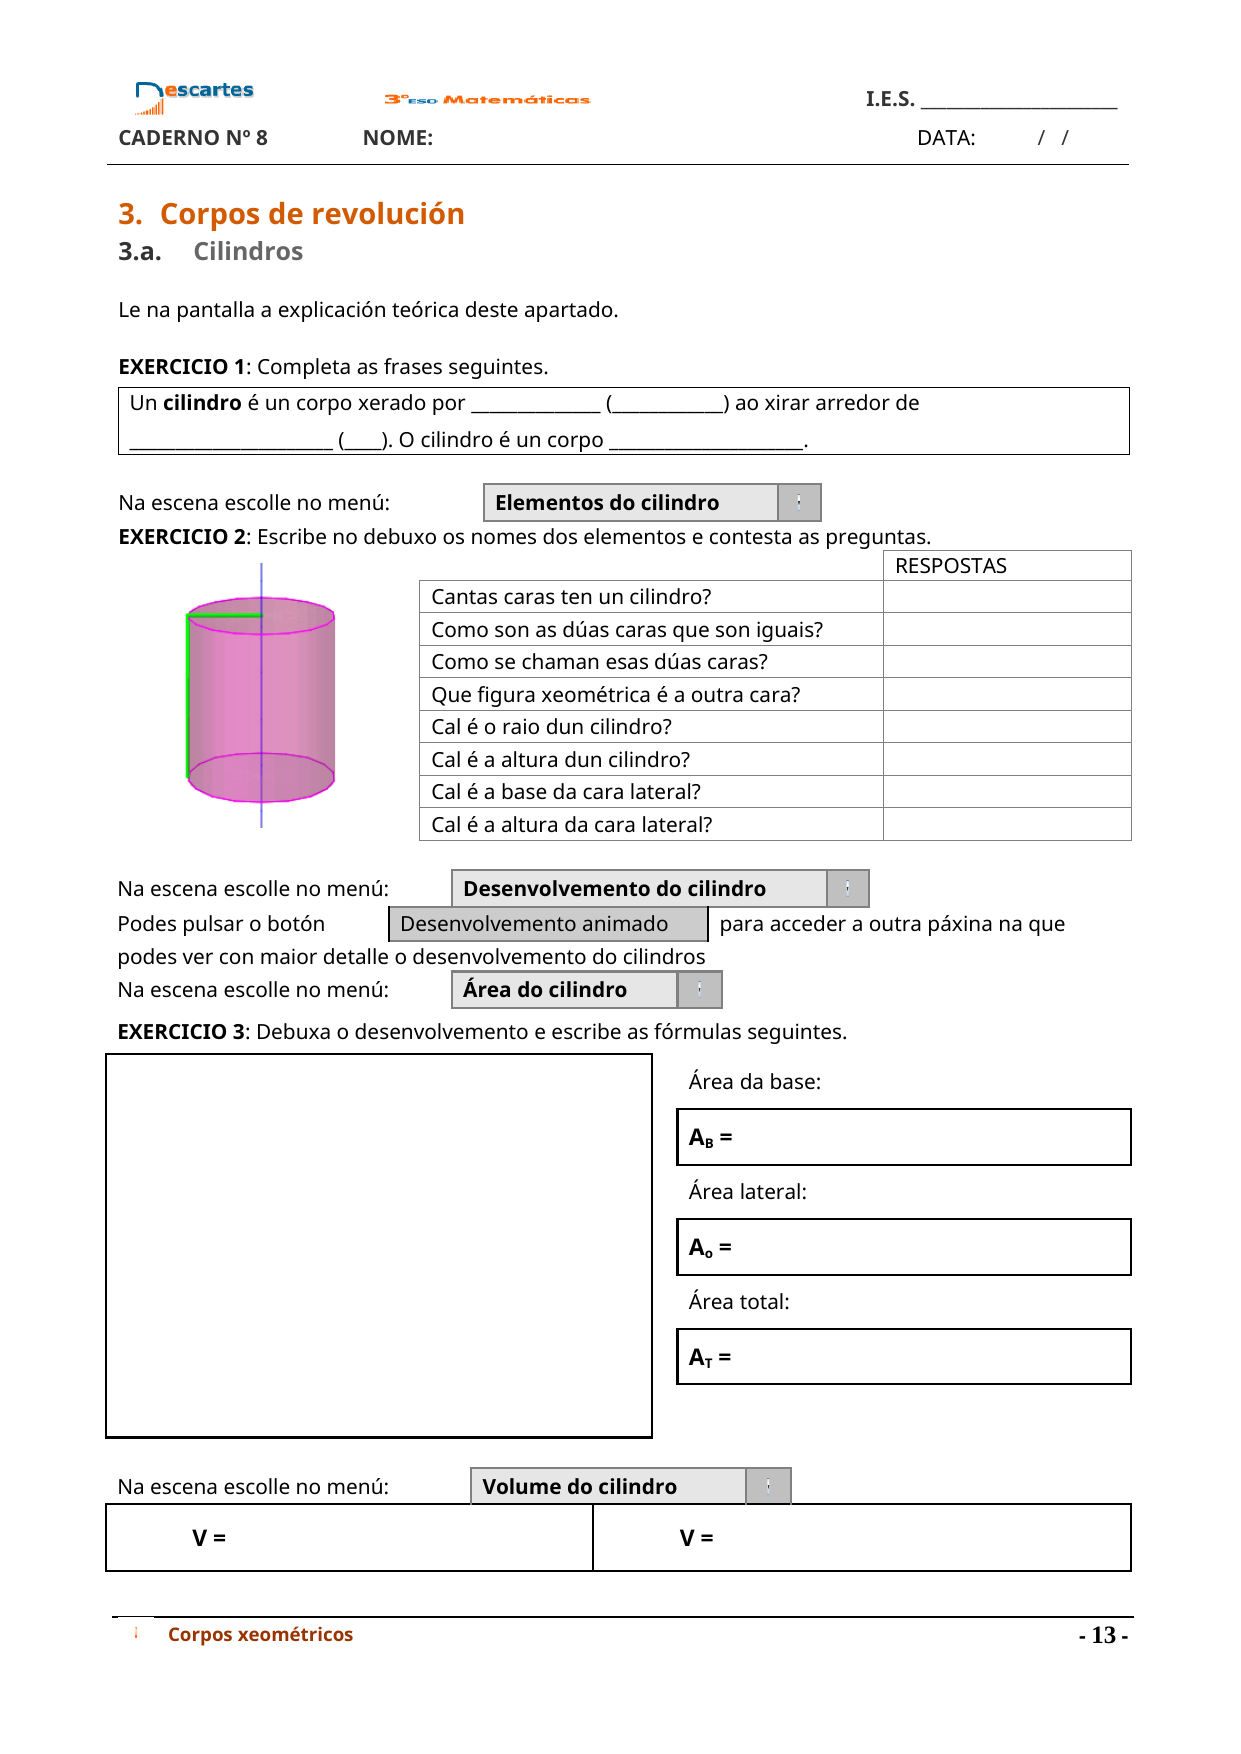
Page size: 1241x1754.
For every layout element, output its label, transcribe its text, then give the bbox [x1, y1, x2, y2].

table_cell V = [594, 1505, 1130, 1570]
table_cell [723, 970, 1131, 1007]
table_cell [884, 711, 1131, 742]
table_cell Cantas caras ten un cilindro? [420, 581, 883, 612]
table_header Desenvolvemento do cilindro [453, 871, 826, 906]
picture [134, 1626, 138, 1638]
table_cell [884, 646, 1131, 677]
table_header [747, 1469, 790, 1503]
table_header [828, 871, 868, 906]
table_cell Área da base: [678, 1053, 1131, 1108]
table_cell Como se chaman esas dúas caras? [420, 646, 883, 677]
table_cell AB = [679, 1110, 1130, 1164]
table_cell [107, 550, 420, 840]
table_header [870, 869, 1131, 906]
table_cell [107, 1055, 651, 1436]
table_header Volume do cilindro [472, 1469, 745, 1503]
table_cell Cal é a altura dun cilindro? [420, 743, 883, 775]
table_header Na escena escolle no menú: [106, 869, 451, 906]
table_cell EXERCICIO 2: Escribe no debuxo os nomes dos elementos e contesta as preguntas. [107, 520, 1132, 550]
table_header Un cilindro é un corpo xerado por ______________ (____________) ao xirar arredor de ______________________ (____). O cilindro é un corpo _____________________. [119, 388, 1129, 453]
table_cell Que figura xeométrica é a outra cara? [420, 678, 883, 710]
table_cell EXERCICIO 3: Debuxa o desenvolvemento e escribe as fórmulas seguintes. [106, 1007, 1131, 1053]
text Le na pantalla a explicación teórica deste apartado. [118, 296, 1122, 324]
table_cell [884, 613, 1131, 645]
table_cell V = [107, 1505, 592, 1570]
table_cell [884, 581, 1131, 612]
table_cell [884, 808, 1131, 840]
table_cell [678, 1385, 1131, 1436]
table_cell Desenvolvemento animado [390, 908, 707, 940]
table_cell Cal é a altura da cara lateral? [420, 808, 883, 840]
picture [134, 82, 257, 115]
text 3.a. Cilindros [118, 233, 1122, 267]
table_cell Área total: [678, 1276, 1131, 1327]
table_cell para acceder a outra páxina na que [709, 906, 1131, 940]
table_cell RESPOSTAS [884, 551, 1131, 580]
table_header Na escena escolle no menú: [106, 1467, 470, 1503]
table_cell [884, 743, 1131, 775]
table_cell [653, 1053, 677, 1436]
table_cell [679, 973, 721, 1007]
table_cell Como son as dúas caras que son iguais? [420, 613, 883, 645]
table_header [779, 485, 820, 520]
table_cell Ao = [679, 1220, 1130, 1273]
table_header [792, 1467, 1131, 1503]
table_header Na escena escolle no menú: [107, 483, 483, 520]
table_cell Área do cilindro [453, 973, 676, 1007]
table_cell podes ver con maior detalle o desenvolvemento do cilindros [106, 940, 1131, 970]
table_cell Área lateral: [678, 1166, 1131, 1218]
table_cell [420, 550, 883, 580]
table_cell [884, 776, 1131, 807]
table_cell [884, 678, 1131, 710]
table_cell AT = [679, 1330, 1130, 1383]
picture [153, 563, 374, 828]
text EXERCICIO 1: Completa as frases seguintes. [118, 352, 1122, 381]
table_cell Cal é a base da cara lateral? [420, 776, 883, 807]
table_cell Na escena escolle no menú: [106, 970, 451, 1007]
table_cell Podes pulsar o botón [106, 906, 388, 940]
list Corpos de revolución [118, 193, 1122, 233]
table_header Elementos do cilindro [485, 485, 777, 520]
table_cell Cal é o raio dun cilindro? [420, 711, 883, 742]
table_header [822, 483, 1132, 520]
